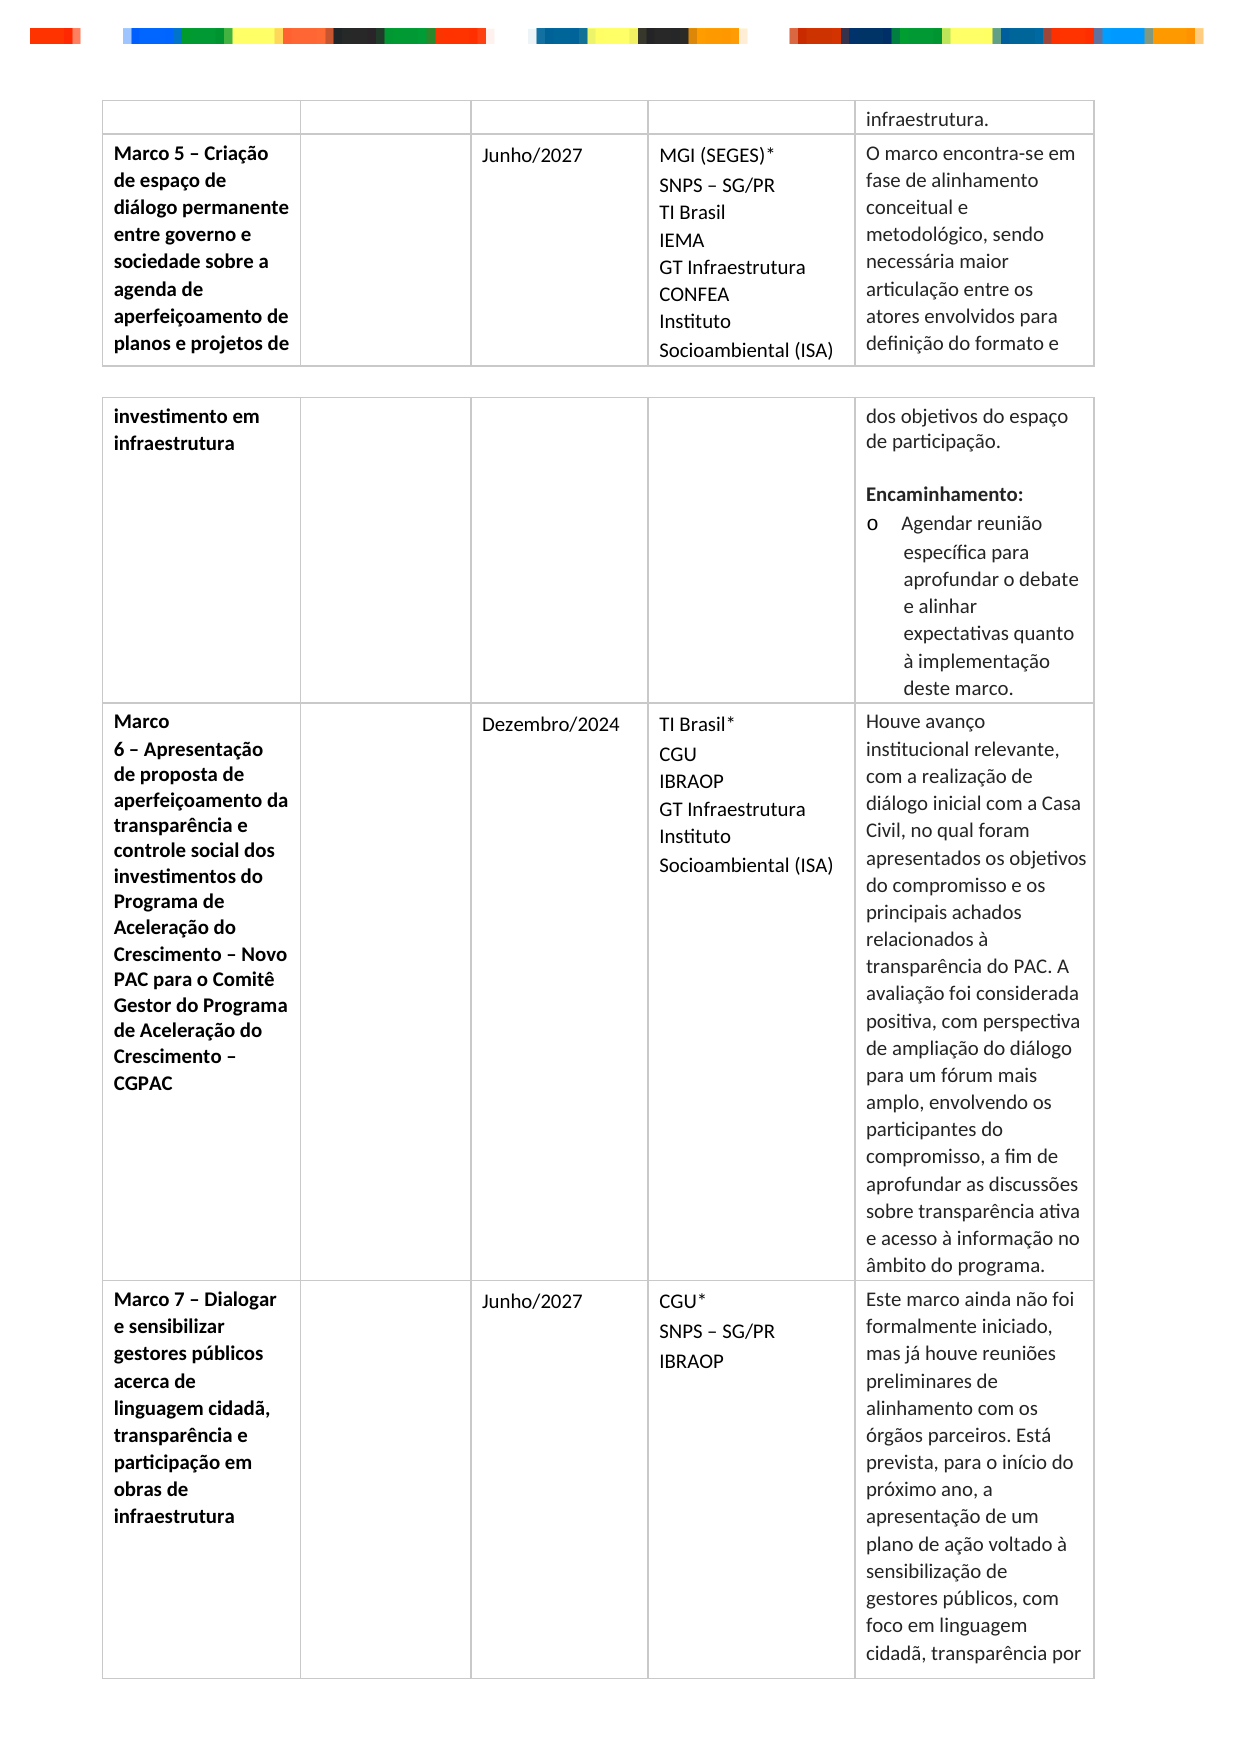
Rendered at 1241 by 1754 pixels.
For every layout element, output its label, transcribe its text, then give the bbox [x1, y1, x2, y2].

table_header [649, 398, 854, 702]
table_cell Junho/2027 [472, 135, 647, 365]
table_cell MGI (SEGES)* SNPS – SG/PR TI Brasil IEMA GT Infraestrutura CONFEA Instituto Socioambiental (ISA) [649, 135, 854, 365]
table_cell CGU* SNPS – SG/PR IBRAOP [649, 1281, 854, 1677]
table_cell [301, 704, 470, 1280]
table_header dos objetivos do espaço de participação. Encaminhamento: o Agendar reunião específica para aprofundar o debate e alinhar expectativas quanto à implementação deste marco. [856, 398, 1093, 702]
table_cell Houve avanço institucional relevante, com a realização de diálogo inicial com a Casa Civil, no qual foram apresentados os objetivos do compromisso e os principais achados relacionados à transparência do PAC. A avaliação foi considerada positiva, com perspectiva de ampliação do diálogo para um fórum mais amplo, envolvendo os participantes do compromisso, a fim de aprofundar as discussões sobre transparência ativa e acesso à informação no âmbito do programa. [856, 704, 1093, 1280]
table_cell Dezembro/2024 [472, 704, 647, 1280]
table_cell Marco 5 – Criação de espaço de diálogo permanente entre governo e sociedade sobre a agenda de aperfeiçoamento de planos e projetos de [103, 135, 300, 365]
table_cell infraestrutura. [856, 101, 1093, 133]
table_cell [472, 101, 647, 133]
table_header [301, 398, 470, 702]
table_cell TI Brasil* CGU IBRAOP GT Infraestrutura Instituto Socioambiental (ISA) [649, 704, 854, 1280]
table_cell [649, 101, 854, 133]
table_cell [301, 101, 470, 133]
table_cell [301, 135, 470, 365]
table_cell Junho/2027 [472, 1281, 647, 1677]
table_header [472, 398, 647, 702]
table_cell [301, 1281, 470, 1677]
table_cell Marco 7 – Dialogar e sensibilizar gestores públicos acerca de linguagem cidadã, transparência e participação em obras de infraestrutura [103, 1281, 300, 1677]
table_cell O marco encontra-se em fase de alinhamento conceitual e metodológico, sendo necessária maior articulação entre os atores envolvidos para definição do formato e [856, 135, 1093, 365]
table_cell Marco 6 – Apresentação de proposta de aperfeiçoamento da transparência e controle social dos investimentos do Programa de Aceleração do Crescimento – Novo PAC para o Comitê Gestor do Programa de Aceleração do Crescimento – CGPAC [103, 704, 300, 1280]
table_cell Este marco ainda não foi formalmente iniciado, mas já houve reuniões preliminares de alinhamento com os órgãos parceiros. Está prevista, para o início do próximo ano, a apresentação de um plano de ação voltado à sensibilização de gestores públicos, com foco em linguagem cidadã, transparência por [856, 1281, 1093, 1677]
table_header investimento em infraestrutura [103, 398, 300, 702]
table_cell [103, 101, 300, 133]
